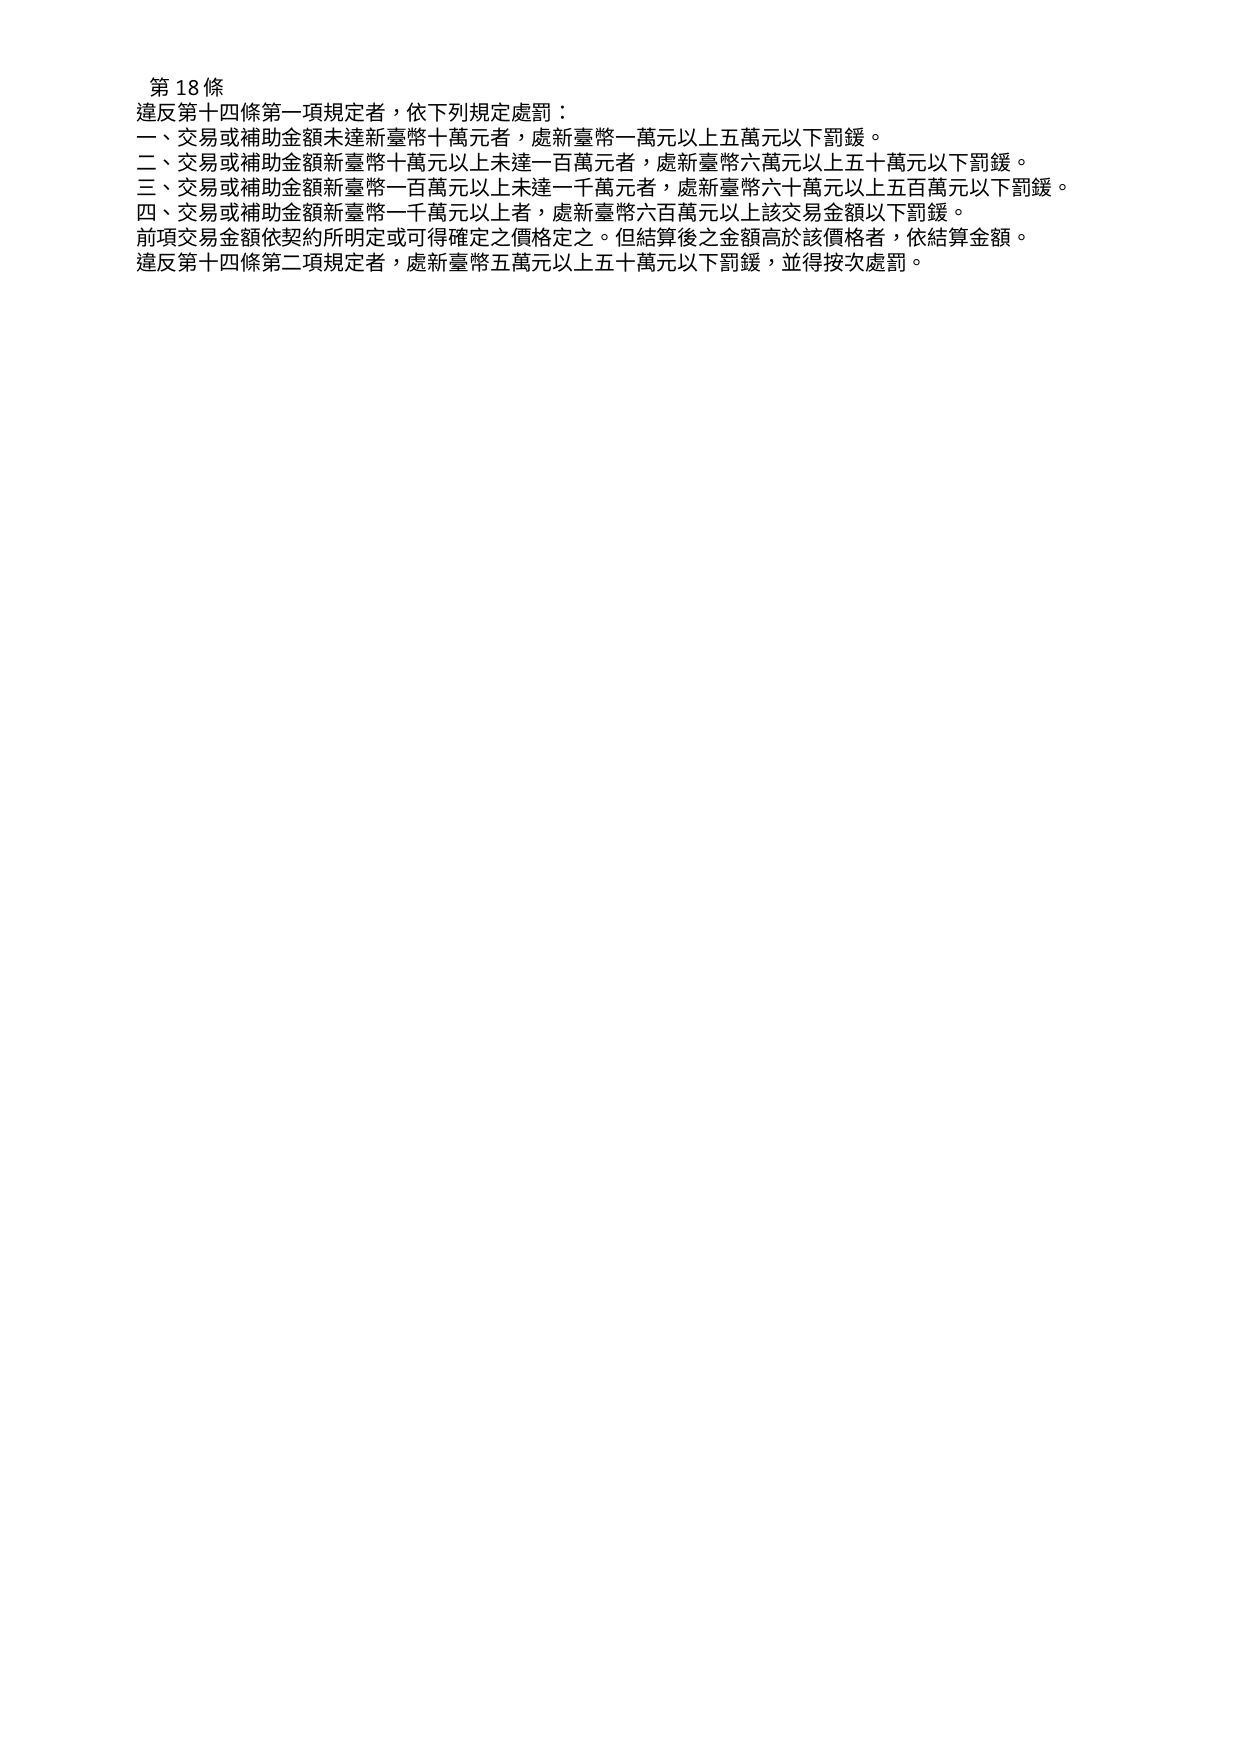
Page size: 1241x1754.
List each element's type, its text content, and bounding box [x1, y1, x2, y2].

text 一、交易或補助金額未達新臺幣十萬元者，處新臺幣一萬元以上五萬元以下罰鍰。 [136, 125, 1104, 150]
text 三、交易或補助金額新臺幣一百萬元以上未達一千萬元者，處新臺幣六十萬元以上五百萬元以下罰鍰。 [136, 175, 1104, 200]
text 違反第十四條第一項規定者，依下列規定處罰： [136, 100, 1104, 125]
text 前項交易金額依契約所明定或可得確定之價格定之。但結算後之金額高於該價格者，依結算金額。 [136, 225, 1104, 250]
text 二、交易或補助金額新臺幣十萬元以上未達一百萬元者，處新臺幣六萬元以上五十萬元以下罰鍰。 [136, 150, 1104, 175]
text 四、交易或補助金額新臺幣一千萬元以上者，處新臺幣六百萬元以上該交易金額以下罰鍰。 [136, 200, 1104, 225]
text 第18條 [62, 75, 1198, 100]
text 違反第十四條第二項規定者，處新臺幣五萬元以上五十萬元以下罰鍰，並得按次處罰。 [136, 250, 1104, 275]
